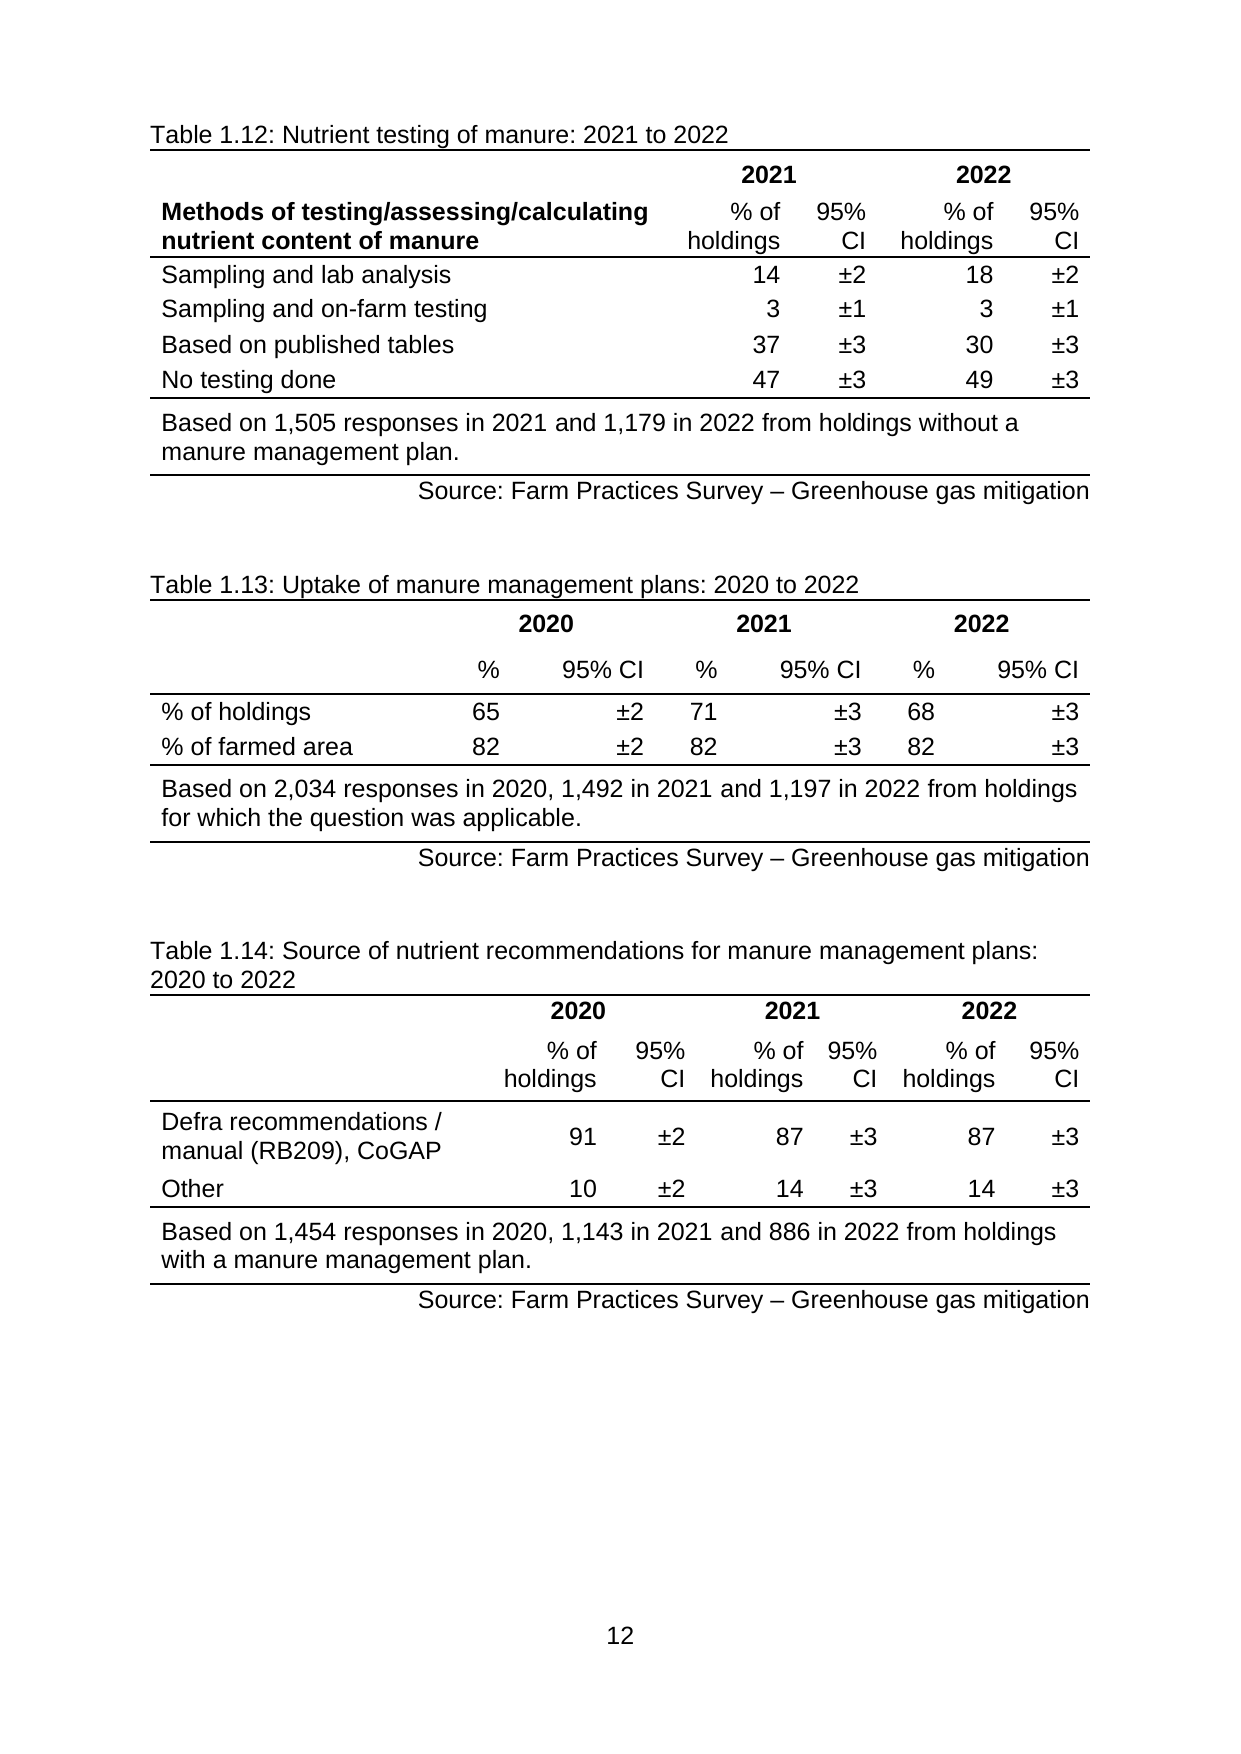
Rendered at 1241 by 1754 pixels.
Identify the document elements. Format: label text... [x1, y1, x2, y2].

text Table 1.13: Uptake of manure management plans: 2020 to 2022 [150, 570, 1090, 598]
table_header [150, 601, 437, 646]
table_cell 91 [460, 1102, 608, 1170]
table_header 2021 [661, 151, 877, 197]
table_cell ±3 [791, 362, 877, 397]
table_cell ±3 [946, 695, 1090, 728]
table_cell ±2 [1004, 258, 1090, 291]
table_cell ±2 [511, 729, 655, 764]
table_cell Based on published tables [150, 326, 661, 362]
table_cell ±1 [1004, 291, 1090, 326]
table_cell 47 [661, 362, 791, 397]
table_cell 10 [460, 1170, 608, 1206]
table_cell 68 [873, 695, 946, 728]
table_cell ±2 [608, 1102, 696, 1170]
text Source: Farm Practices Survey – Greenhouse gas mitigation [150, 843, 1090, 871]
table_cell 95% CI [1004, 197, 1090, 256]
table_cell 37 [661, 326, 791, 362]
table_cell ±3 [1004, 326, 1090, 362]
table_cell ±3 [946, 729, 1090, 764]
table_cell % of holdings [460, 1029, 608, 1099]
table_cell % of holdings [696, 1029, 814, 1099]
table_header 2021 [655, 601, 873, 646]
table_cell Based on 2,034 responses in 2020, 1,492 in 2021 and 1,197 in 2022 from holdings for which the question was applicable. [150, 766, 1090, 841]
table_cell ±2 [608, 1170, 696, 1206]
table_header [150, 151, 661, 197]
table_header 2022 [888, 996, 1090, 1029]
table_cell 71 [655, 695, 728, 728]
table_cell ±3 [729, 695, 873, 728]
table_cell [150, 646, 437, 693]
table_cell % of holdings [877, 197, 1004, 256]
table_cell Sampling and lab analysis [150, 258, 661, 291]
table_cell 95% CI [511, 646, 655, 693]
table_header 2021 [696, 996, 888, 1029]
table_cell % [873, 646, 946, 693]
table_cell 3 [661, 291, 791, 326]
table_header [150, 996, 460, 1029]
table_cell [150, 1029, 460, 1099]
table_cell % [437, 646, 511, 693]
table_cell ±2 [511, 695, 655, 728]
table_cell 65 [437, 695, 511, 728]
table_cell Sampling and on-farm testing [150, 291, 661, 326]
table_cell Based on 1,505 responses in 2021 and 1,179 in 2022 from holdings without a manure management plan. [150, 399, 1090, 474]
table_cell % of holdings [888, 1029, 1006, 1099]
table_cell ±3 [791, 326, 877, 362]
table_cell 87 [696, 1102, 814, 1170]
table_cell % of holdings [150, 695, 437, 728]
table_cell 18 [877, 258, 1004, 291]
table_cell 82 [655, 729, 728, 764]
table_cell 87 [888, 1102, 1006, 1170]
table_cell 95% CI [946, 646, 1090, 693]
text Table 1.14: Source of nutrient recommendations for manure management plans: 2020 to 2022 [150, 936, 1090, 994]
text Source: Farm Practices Survey – Greenhouse gas mitigation [150, 476, 1090, 505]
table_cell % of holdings [661, 197, 791, 256]
table_header 2020 [460, 996, 696, 1029]
table_cell 95% CI [791, 197, 877, 256]
table_cell Defra recommendations / manual (RB209), CoGAP [150, 1102, 460, 1170]
table_cell 95% CI [608, 1029, 696, 1099]
table_cell % of farmed area [150, 729, 437, 764]
table_cell 49 [877, 362, 1004, 397]
table_cell ±3 [729, 729, 873, 764]
table_cell 82 [873, 729, 946, 764]
table_cell ±1 [791, 291, 877, 326]
table_cell ±3 [1006, 1170, 1090, 1206]
table_cell 14 [696, 1170, 814, 1206]
table_cell ±3 [1004, 362, 1090, 397]
table_cell ±3 [815, 1102, 888, 1170]
table_cell 95% CI [815, 1029, 888, 1099]
table_cell No testing done [150, 362, 661, 397]
table_header 2022 [877, 151, 1090, 197]
table_cell 30 [877, 326, 1004, 362]
table_cell ±3 [1006, 1102, 1090, 1170]
table_cell 14 [661, 258, 791, 291]
table_cell Methods of testing/assessing/calculating nutrient content of manure [150, 197, 661, 256]
table_cell 14 [888, 1170, 1006, 1206]
table_cell % [655, 646, 728, 693]
table_cell 82 [437, 729, 511, 764]
text Table 1.12: Nutrient testing of manure: 2021 to 2022 [150, 121, 1090, 149]
table_header 2022 [873, 601, 1090, 646]
table_cell 3 [877, 291, 1004, 326]
table_cell ±2 [791, 258, 877, 291]
text Source: Farm Practices Survey – Greenhouse gas mitigation [150, 1285, 1090, 1313]
table_cell 95% CI [729, 646, 873, 693]
table_header 2020 [437, 601, 655, 646]
table_cell 95% CI [1006, 1029, 1090, 1099]
table_cell ±3 [815, 1170, 888, 1206]
table_cell Based on 1,454 responses in 2020, 1,143 in 2021 and 886 in 2022 from holdings with a manure management plan. [150, 1208, 1090, 1283]
table_cell Other [150, 1170, 460, 1206]
